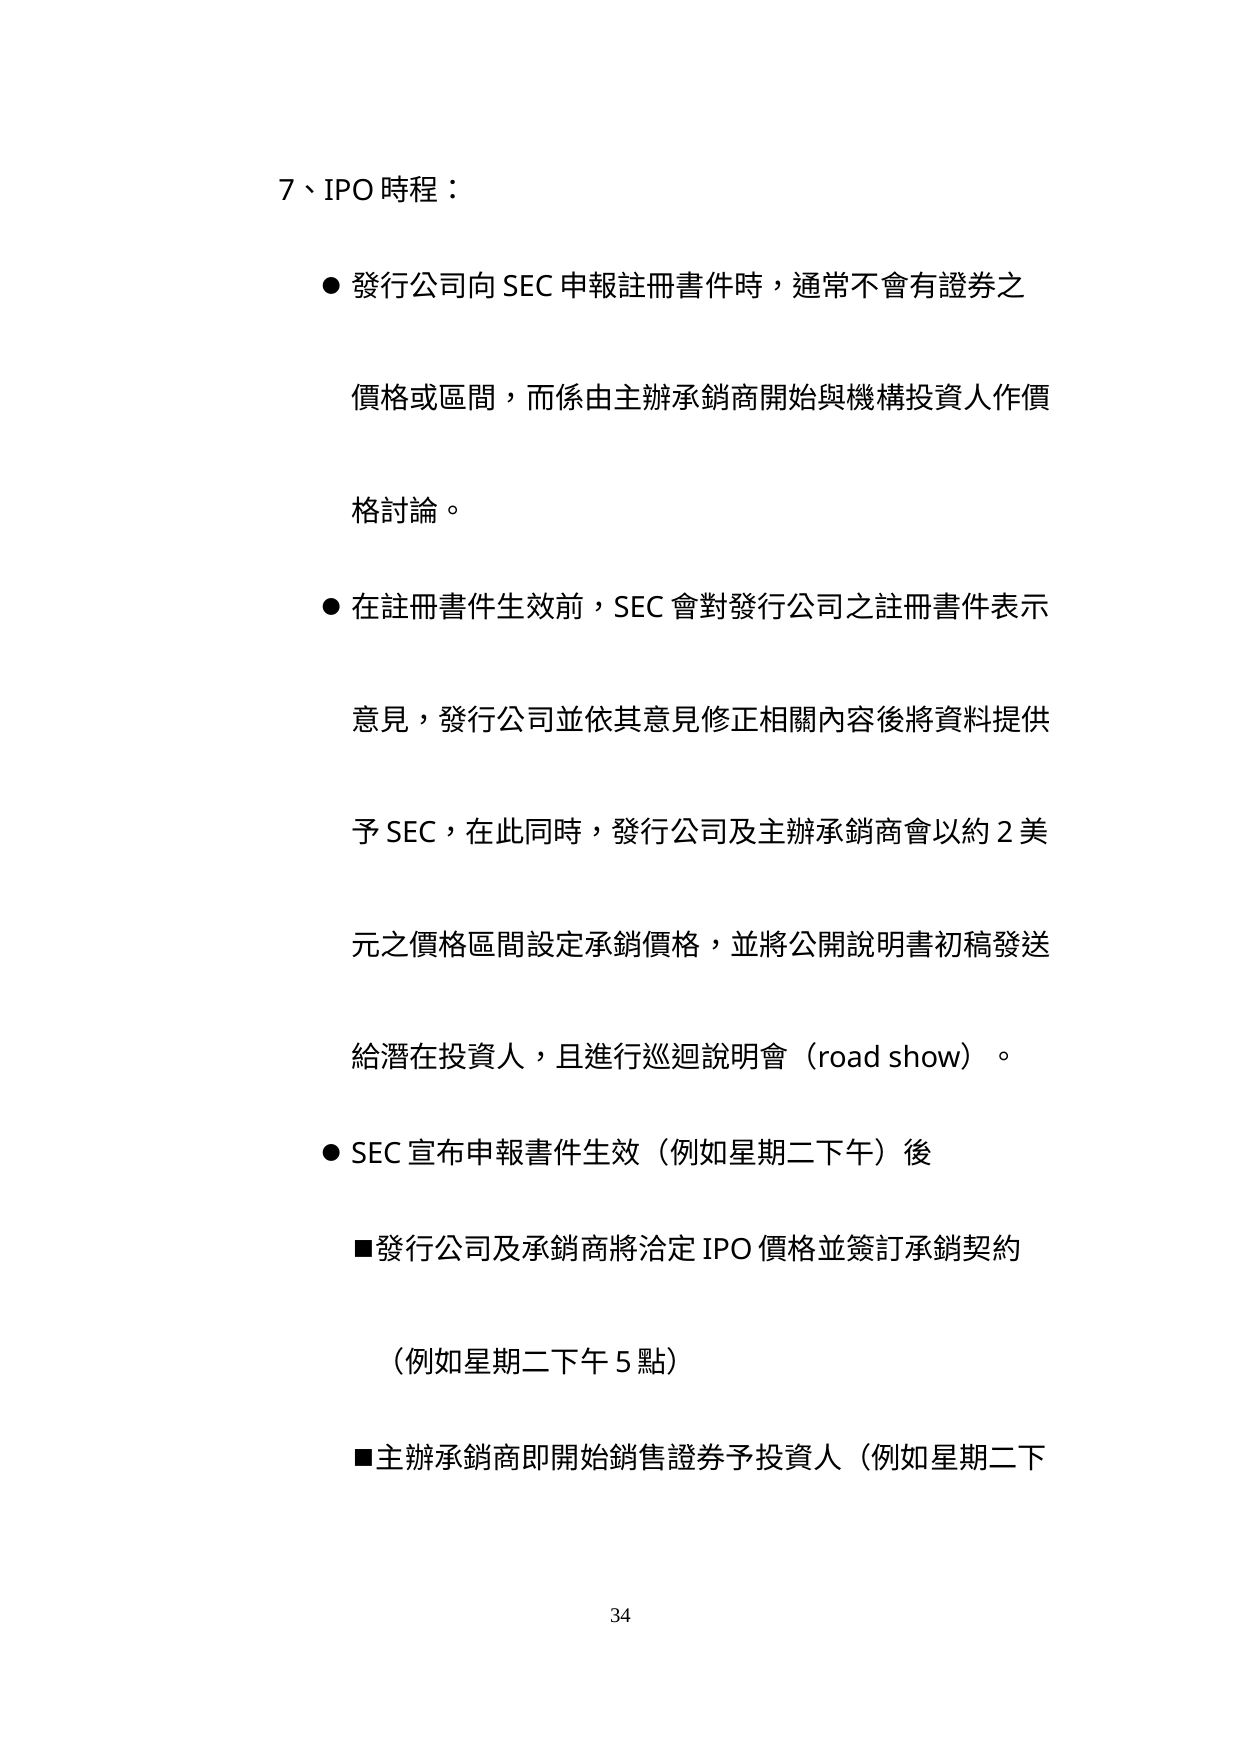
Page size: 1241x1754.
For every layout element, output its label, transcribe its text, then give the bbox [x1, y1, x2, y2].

list 在註冊書件生效前，SEC會對發行公司之註冊書件表示意見，發行公司並依其意見修正相關內容後將資料提供予SEC，在此同時，發行公司及主辦承銷商會以約2美元之價格區間設定承銷價格，並將公開說明書初稿發送給潛在投資人，且進行巡迴說明會（road show）。 [320, 567, 1053, 1092]
text 7、IPO時程： [278, 150, 1053, 225]
list 發行公司向SEC申報註冊書件時，通常不會有證券之價格或區間，而係由主辦承銷商開始與機構投資人作價格討論。 [320, 246, 1053, 546]
list 主辦承銷商即開始銷售證券予投資人（例如星期二下 [352, 1418, 1053, 1493]
list 發行公司及承銷商將洽定IPO價格並簽訂承銷契約（例如星期二下午5點） [352, 1209, 1053, 1397]
list SEC宣布申報書件生效（例如星期二下午）後 [320, 1113, 1053, 1188]
